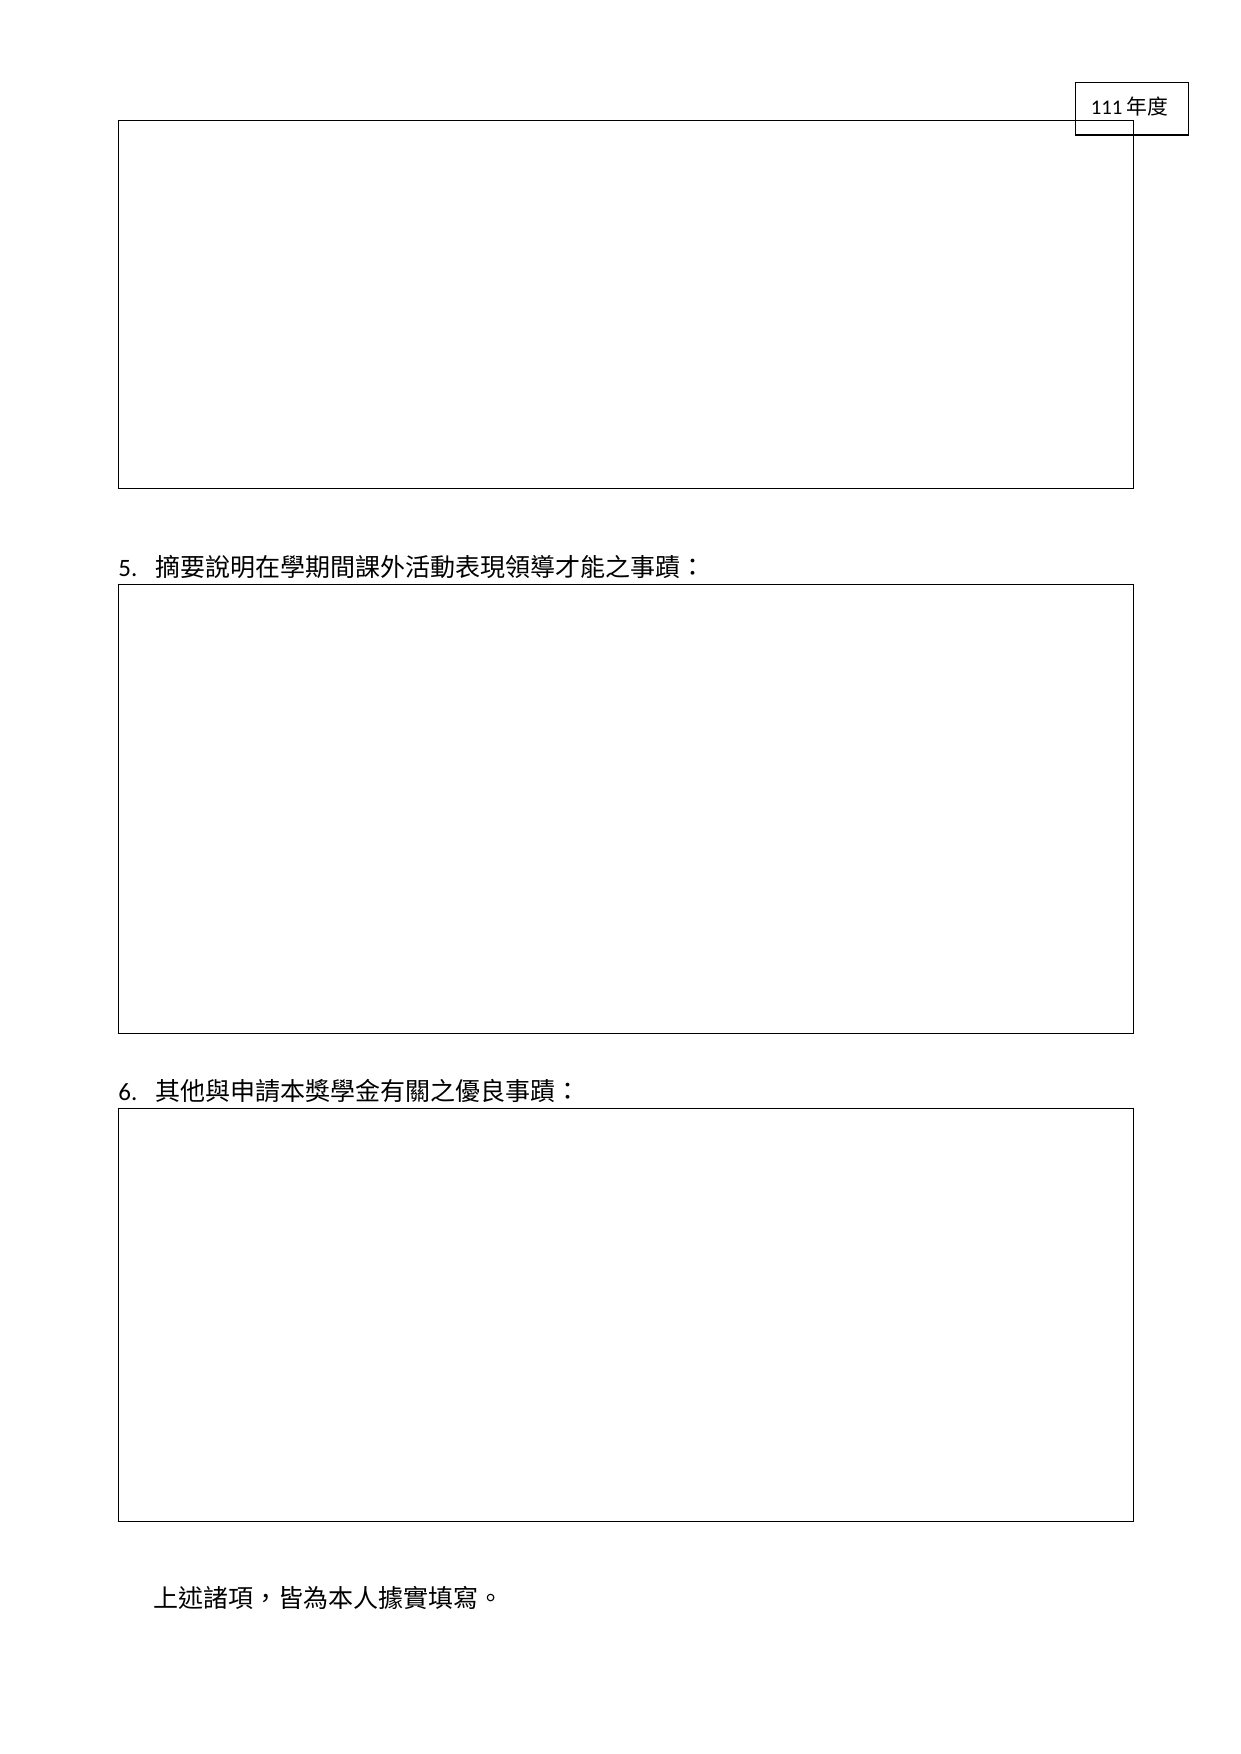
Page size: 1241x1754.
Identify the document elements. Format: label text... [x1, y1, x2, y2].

list 摘要說明在學期間課外活動表現領導才能之事蹟： [118, 547, 1122, 583]
table_header [119, 121, 1133, 488]
list 其他與申請本獎學金有關之優良事蹟： [118, 1071, 1122, 1108]
table_header [119, 1109, 1133, 1521]
text 上述諸項，皆為本人據實填寫。 [118, 1578, 1122, 1615]
table_header [119, 585, 1133, 1033]
